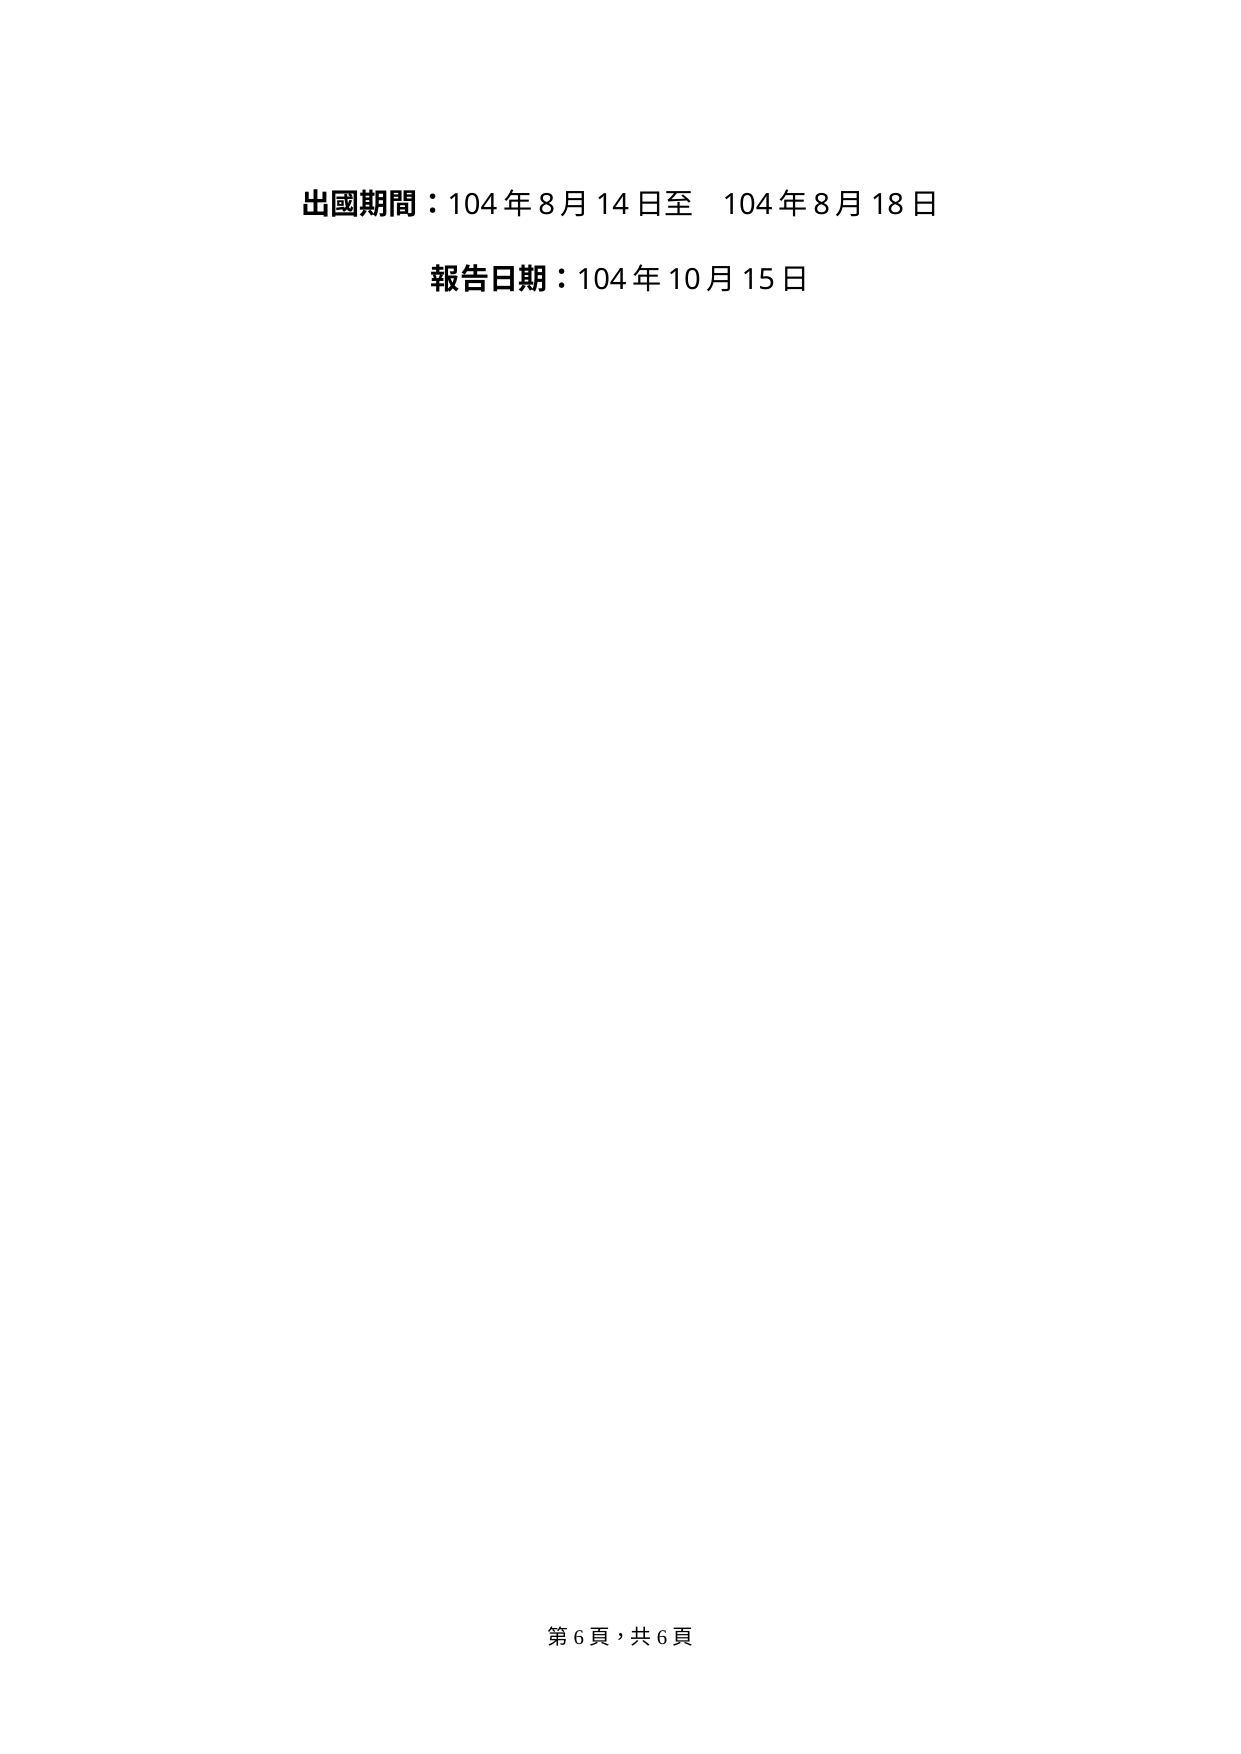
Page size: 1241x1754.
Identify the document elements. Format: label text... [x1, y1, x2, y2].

text 出國期間：104年8月14日至 104年8月18日 [118, 164, 1122, 239]
text 報告日期：104年10月15日 [118, 239, 1122, 314]
